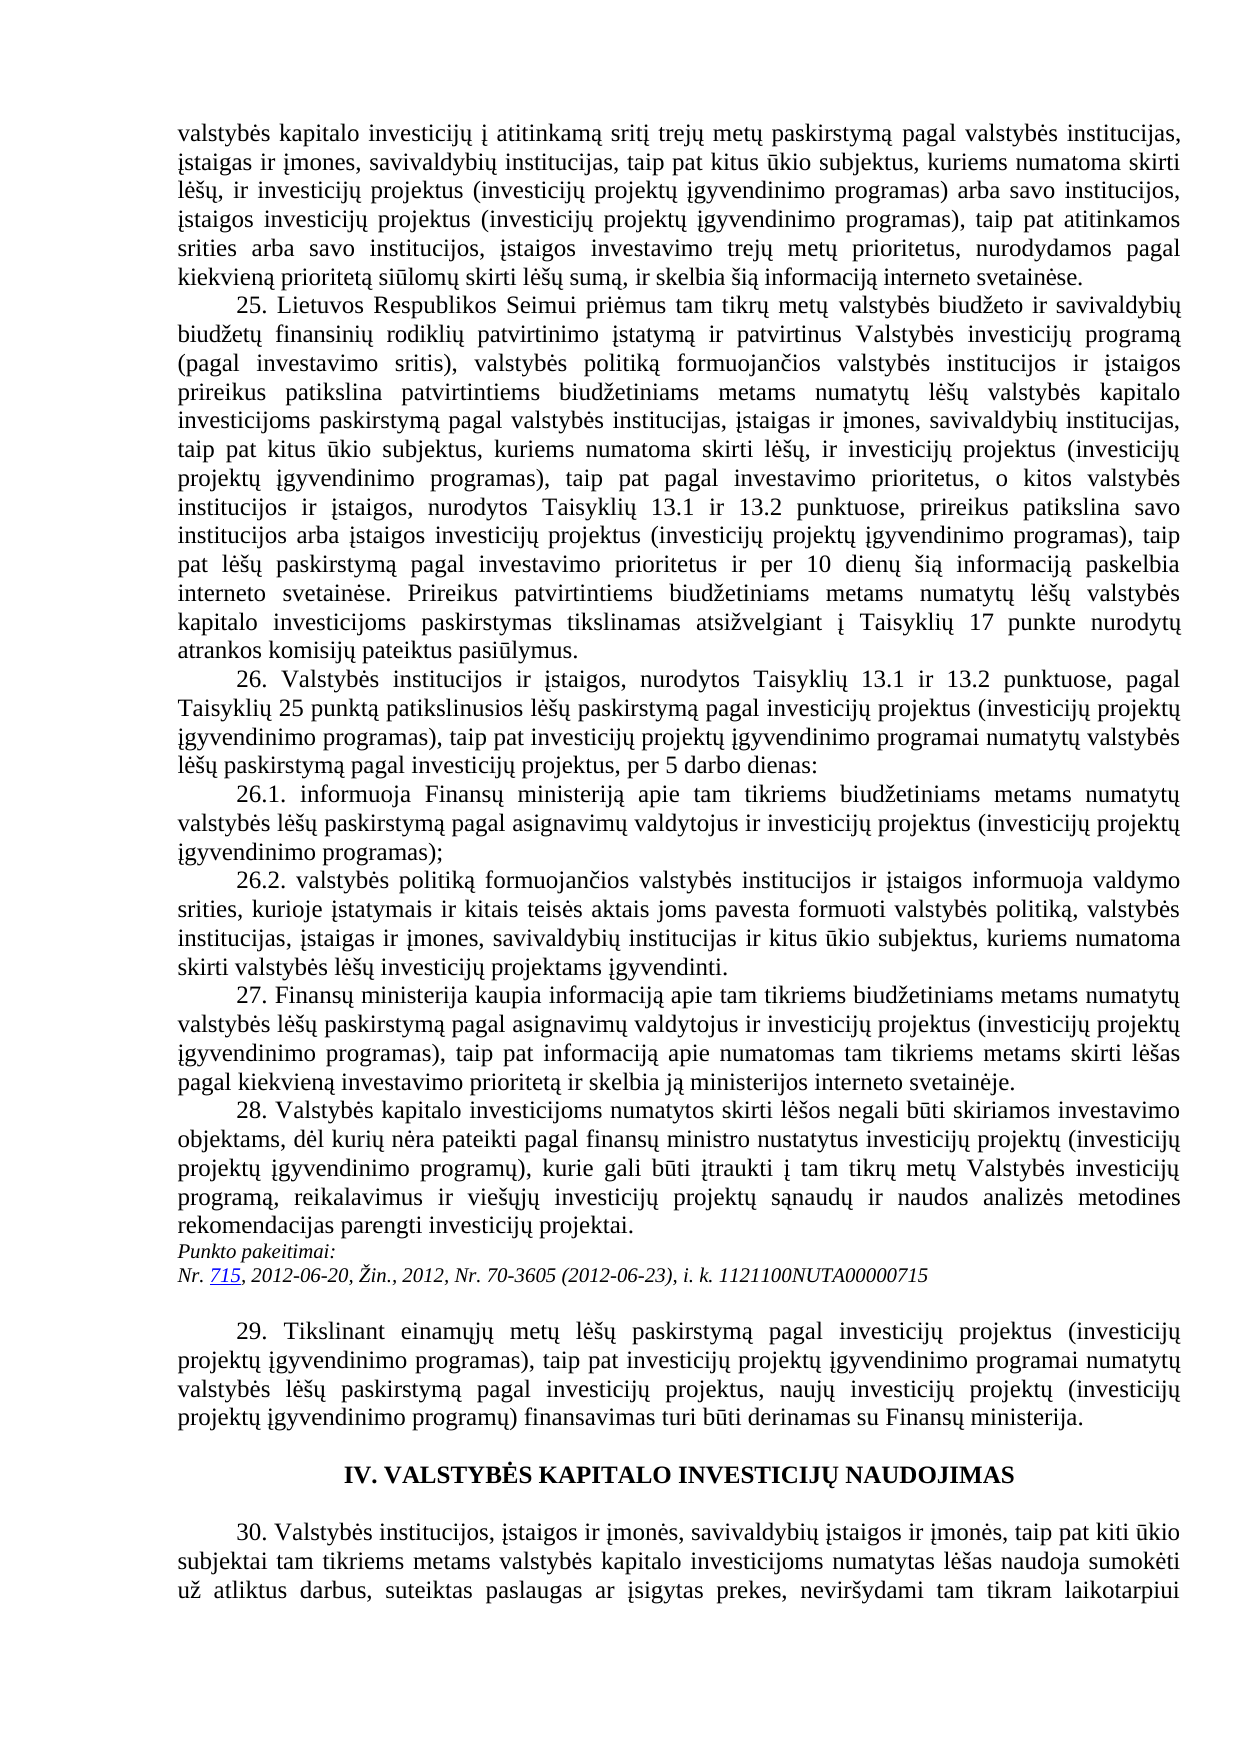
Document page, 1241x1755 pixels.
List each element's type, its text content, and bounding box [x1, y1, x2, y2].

text valstybės kapitalo investicijų į atitinkamą sritį trejų metų paskirstymą pagal valstybės institucijas, įstaigas ir įmones, savivaldybių institucijas, taip pat kitus ūkio subjektus, kuriems numatoma skirti lėšų, ir investicijų projektus (investicijų projektų įgyvendinimo programas) arba savo institucijos, įstaigos investicijų projektus (investicijų projektų įgyvendinimo programas), taip pat atitinkamos srities arba savo institucijos, įstaigos investavimo trejų metų prioritetus, nurodydamos pagal kiekvieną prioritetą siūlomų skirti lėšų sumą, ir skelbia šią informaciją interneto svetainėse. [177, 118, 1181, 291]
text Nr. 715, 2012-06-20, Žin., 2012, Nr. 70-3605 (2012-06-23), i. k. 1121100NUTA00000715 [177, 1263, 1181, 1287]
text Punkto pakeitimai: [177, 1239, 1181, 1263]
text 26.2. valstybės politiką formuojančios valstybės institucijos ir įstaigos informuoja valdymo srities, kurioje įstatymais ir kitais teisės aktais joms pavesta formuoti valstybės politiką, valstybės institucijas, įstaigas ir įmones, savivaldybių institucijas ir kitus ūkio subjektus, kuriems numatoma skirti valstybės lėšų investicijų projektams įgyvendinti. [177, 866, 1181, 981]
text 30. Valstybės institucijos, įstaigos ir įmonės, savivaldybių įstaigos ir įmonės, taip pat kiti ūkio subjektai tam tikriems metams valstybės kapitalo investicijoms numatytas lėšas naudoja sumokėti už atliktus darbus, suteiktas paslaugas ar įsigytas prekes, neviršydami tam tikram laikotarpiui [177, 1517, 1181, 1604]
text 26.1. informuoja Finansų ministeriją apie tam tikriems biudžetiniams metams numatytų valstybės lėšų paskirstymą pagal asignavimų valdytojus ir investicijų projektus (investicijų projektų įgyvendinimo programas); [177, 779, 1181, 866]
text IV. VALSTYBĖS KAPITALO INVESTICIJŲ NAUDOJIMAS [177, 1460, 1181, 1489]
text 29. Tikslinant einamųjų metų lėšų paskirstymą pagal investicijų projektus (investicijų projektų įgyvendinimo programas), taip pat investicijų projektų įgyvendinimo programai numatytų valstybės lėšų paskirstymą pagal investicijų projektus, naujų investicijų projektų (investicijų projektų įgyvendinimo programų) finansavimas turi būti derinamas su Finansų ministerija. [177, 1316, 1181, 1431]
text 26. Valstybės institucijos ir įstaigos, nurodytos Taisyklių 13.1 ir 13.2 punktuose, pagal Taisyklių 25 punktą patikslinusios lėšų paskirstymą pagal investicijų projektus (investicijų projektų įgyvendinimo programas), taip pat investicijų projektų įgyvendinimo programai numatytų valstybės lėšų paskirstymą pagal investicijų projektus, per 5 darbo dienas: [177, 664, 1181, 779]
text 28. Valstybės kapitalo investicijoms numatytos skirti lėšos negali būti skiriamos investavimo objektams, dėl kurių nėra pateikti pagal finansų ministro nustatytus investicijų projektų (investicijų projektų įgyvendinimo programų), kurie gali būti įtraukti į tam tikrų metų Valstybės investicijų programą, reikalavimus ir viešųjų investicijų projektų sąnaudų ir naudos analizės metodines rekomendacijas parengti investicijų projektai. [177, 1096, 1181, 1239]
text 27. Finansų ministerija kaupia informaciją apie tam tikriems biudžetiniams metams numatytų valstybės lėšų paskirstymą pagal asignavimų valdytojus ir investicijų projektus (investicijų projektų įgyvendinimo programas), taip pat informaciją apie numatomas tam tikriems metams skirti lėšas pagal kiekvieną investavimo prioritetą ir skelbia ją ministerijos interneto svetainėje. [177, 981, 1181, 1096]
text 25. Lietuvos Respublikos Seimui priėmus tam tikrų metų valstybės biudžeto ir savivaldybių biudžetų finansinių rodiklių patvirtinimo įstatymą ir patvirtinus Valstybės investicijų programą (pagal investavimo sritis), valstybės politiką formuojančios valstybės institucijos ir įstaigos prireikus patikslina patvirtintiems biudžetiniams metams numatytų lėšų valstybės kapitalo investicijoms paskirstymą pagal valstybės institucijas, įstaigas ir įmones, savivaldybių institucijas, taip pat kitus ūkio subjektus, kuriems numatoma skirti lėšų, ir investicijų projektus (investicijų projektų įgyvendinimo programas), taip pat pagal investavimo prioritetus, o kitos valstybės institucijos ir įstaigos, nurodytos Taisyklių 13.1 ir 13.2 punktuose, prireikus patikslina savo institucijos arba įstaigos investicijų projektus (investicijų projektų įgyvendinimo programas), taip pat lėšų paskirstymą pagal investavimo prioritetus ir per 10 dienų šią informaciją paskelbia interneto svetainėse. Prireikus patvirtintiems biudžetiniams metams numatytų lėšų valstybės kapitalo investicijoms paskirstymas tikslinamas atsižvelgiant į Taisyklių 17 punkte nurodytų atrankos komisijų pateiktus pasiūlymus. [177, 291, 1181, 664]
